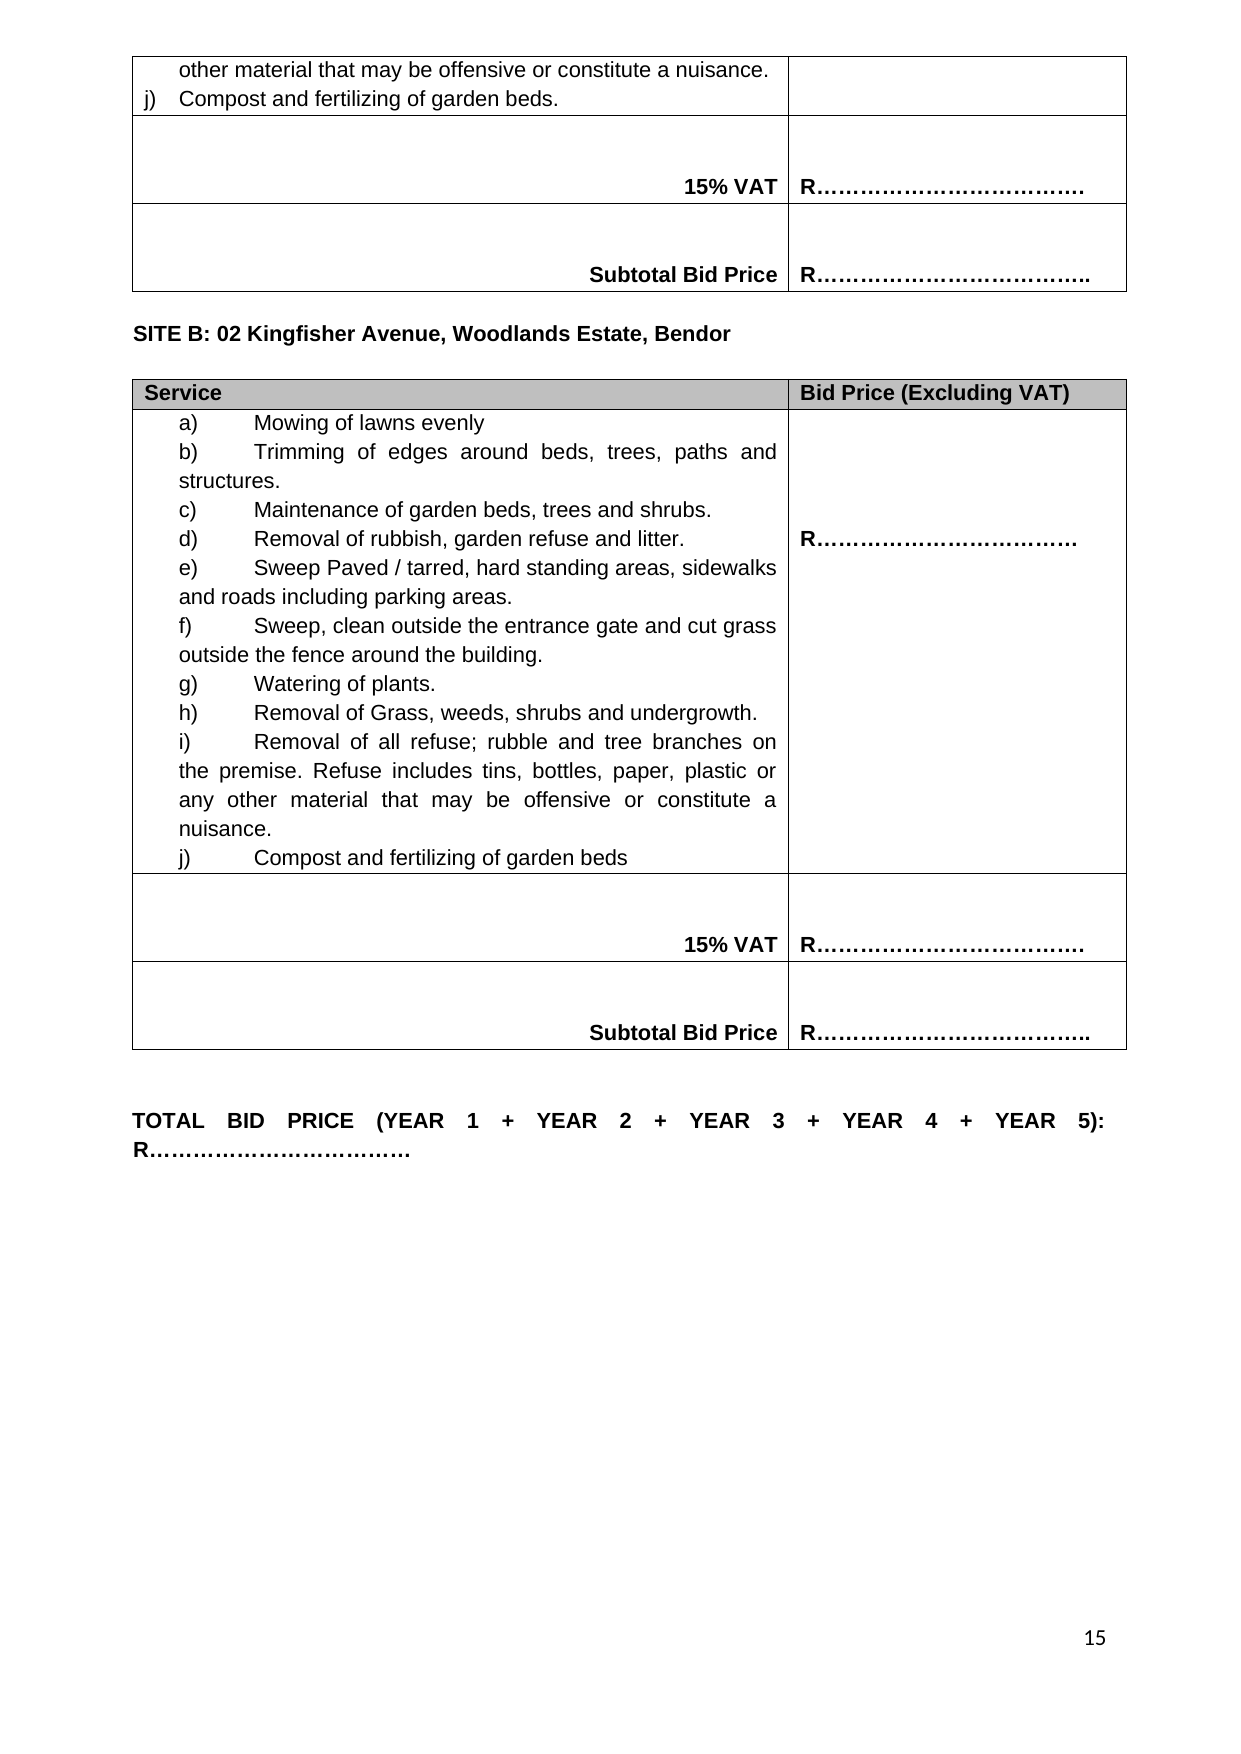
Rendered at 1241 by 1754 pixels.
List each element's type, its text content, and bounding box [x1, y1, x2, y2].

table_cell R……………………………… [789, 410, 1126, 873]
list TOTAL BID PRICE (YEAR 1 + YEAR 2 + YEAR 3 + YEAR 4 + YEAR 5): R……………………………… [132, 1108, 1106, 1162]
table_cell R………………………………. [789, 116, 1126, 203]
table_cell Subtotal Bid Price [133, 962, 788, 1049]
table_cell Subtotal Bid Price [133, 204, 788, 291]
table_cell Mowing of lawns evenly Trimming of edges around beds, trees, paths and structures. Maintenance of garden beds, trees and shrubs. Removal of rubbish, garden refuse and litter. Sweep Paved / tarred, hard standing areas, sidewalks and roads including parking areas. Sweep, clean outside the entrance gate and cut grass outside the fence around the building. Watering of plants. Removal of Grass, weeds, shrubs and undergrowth. Removal of all refuse; rubble and tree branches on the premise. Refuse includes tins, bottles, paper, plastic or any other material that may be offensive or constitute a nuisance. Compost and fertilizing of garden beds. [133, 57, 788, 115]
text SITE B: 02 Kingfisher Avenue, Woodlands Estate, Bendor [133, 321, 1106, 346]
table_header Bid Price (Excluding VAT) [789, 380, 1126, 409]
table_header Service [133, 380, 788, 409]
table_cell R……………………………….. [789, 962, 1126, 1049]
table_cell 15% VAT [133, 874, 788, 961]
table_cell R……………………………….. [789, 204, 1126, 291]
table_cell Mowing of lawns evenly Trimming of edges around beds, trees, paths and structures. Maintenance of garden beds, trees and shrubs. Removal of rubbish, garden refuse and litter. Sweep Paved / tarred, hard standing areas, sidewalks and roads including parking areas. Sweep, clean outside the entrance gate and cut grass outside the fence around the building. Watering of plants. Removal of Grass, weeds, shrubs and undergrowth. Removal of all refuse; rubble and tree branches on the premise. Refuse includes tins, bottles, paper, plastic or any other material that may be offensive or constitute a nuisance. Compost and fertilizing of garden beds [133, 410, 788, 873]
table_cell R………………………………. [789, 874, 1126, 961]
table_cell 15% VAT [133, 116, 788, 203]
table_cell [789, 57, 1126, 115]
